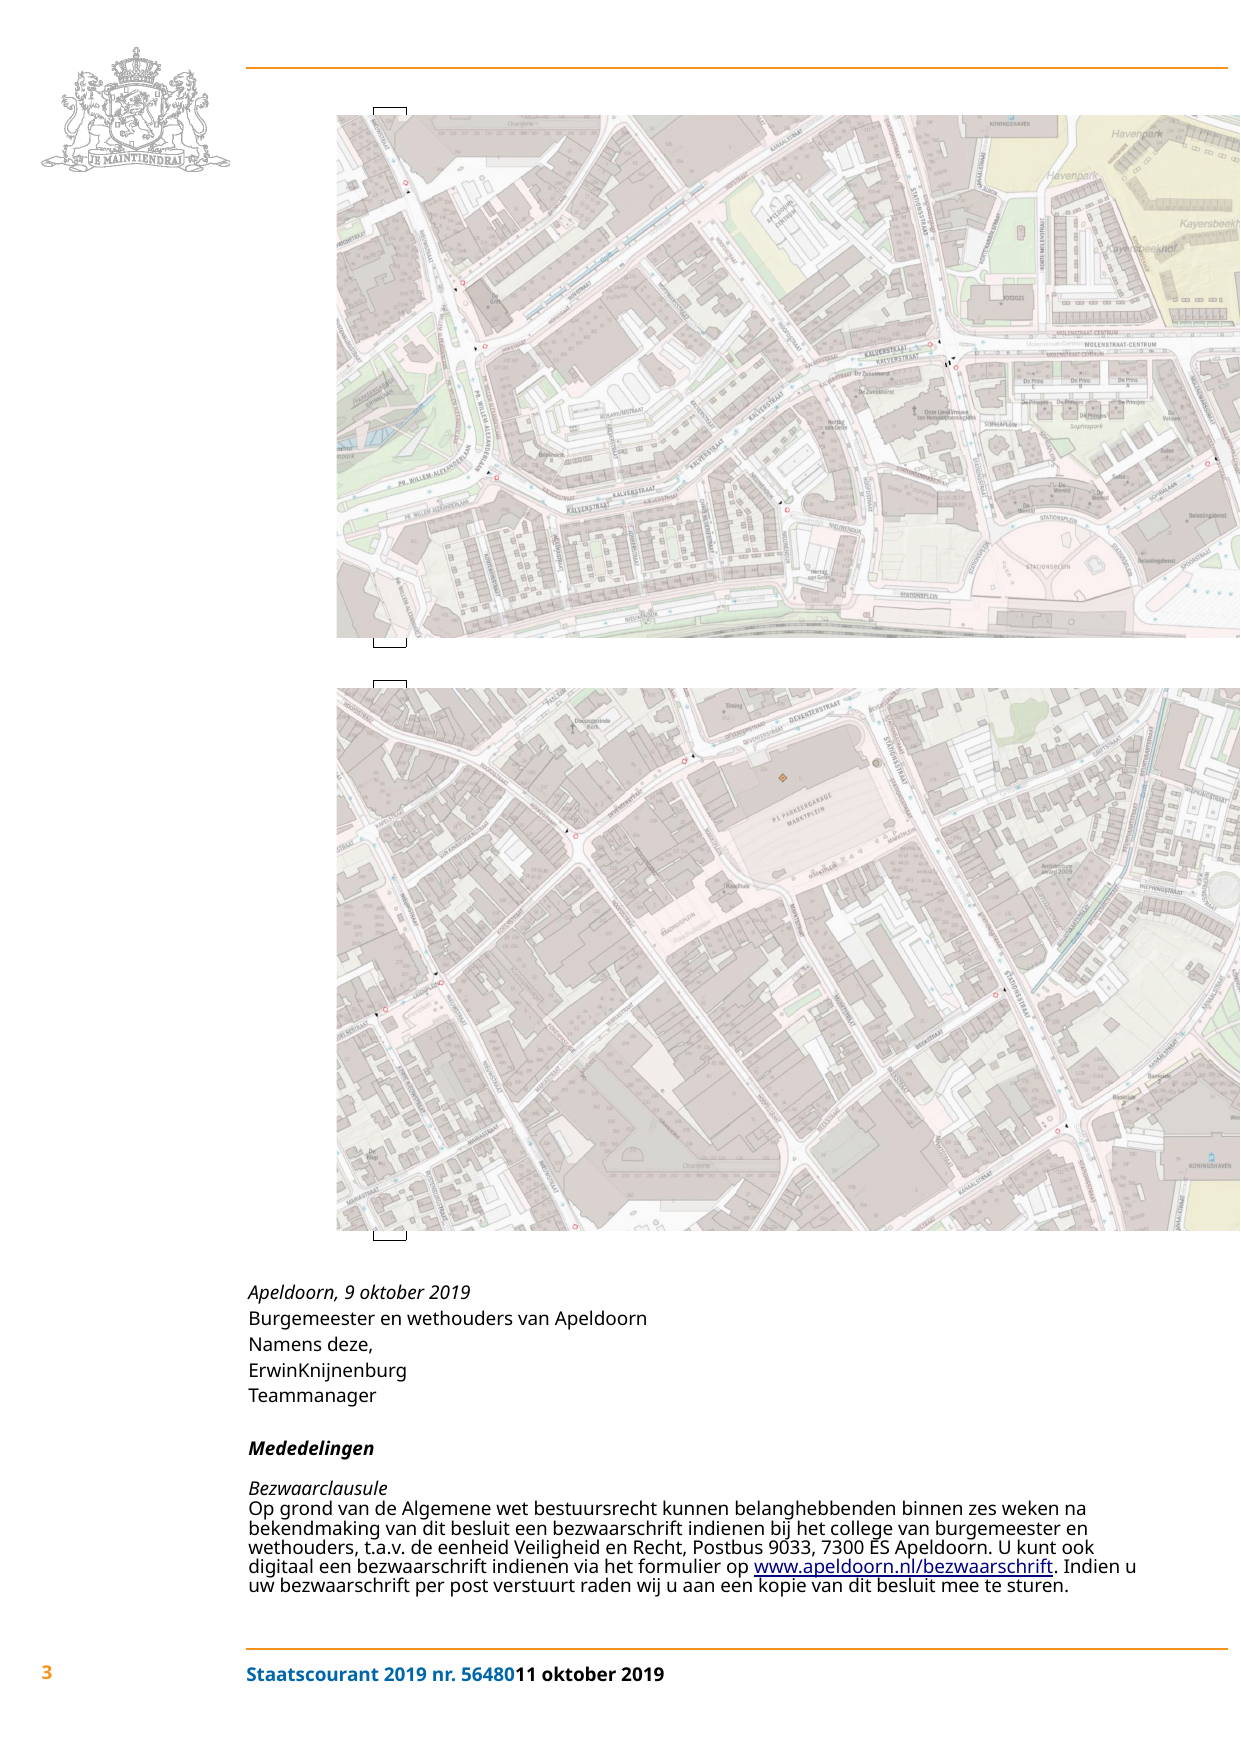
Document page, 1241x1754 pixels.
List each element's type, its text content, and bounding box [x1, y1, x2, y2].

picture [336, 688, 1240, 1231]
picture [336, 115, 1240, 638]
text Op grond van de Algemene wet bestuursrecht kunnen belanghebbenden binnen zes weken na bekendmaking van dit besluit een bezwaarschrift indienen bij het college van burgemeester en wethouders, t.a.v. de eenheid Veiligheid en Recht, Postbus 9033, 7300 ES Apeldoorn. U kunt ook digitaal een bezwaarschrift indienen via het formulier op www.apeldoorn.nl/bezwaarschrift. Indien u uw bezwaarschrift per post verstuurt raden wij u aan een kopie van dit besluit mee te sturen. [248, 1500, 1152, 1597]
text Mededelingen [248, 1435, 1152, 1461]
text Apeldoorn, 9 oktober 2019 [248, 1279, 1152, 1305]
text Namens deze, [248, 1331, 1152, 1357]
text Burgemeester en wethouders van Apeldoorn [248, 1305, 1152, 1331]
picture [41, 47, 231, 172]
text Bezwaarclausule [248, 1475, 1152, 1500]
text Teammanager [248, 1382, 1152, 1408]
text ErwinKnijnenburg [248, 1357, 1152, 1382]
